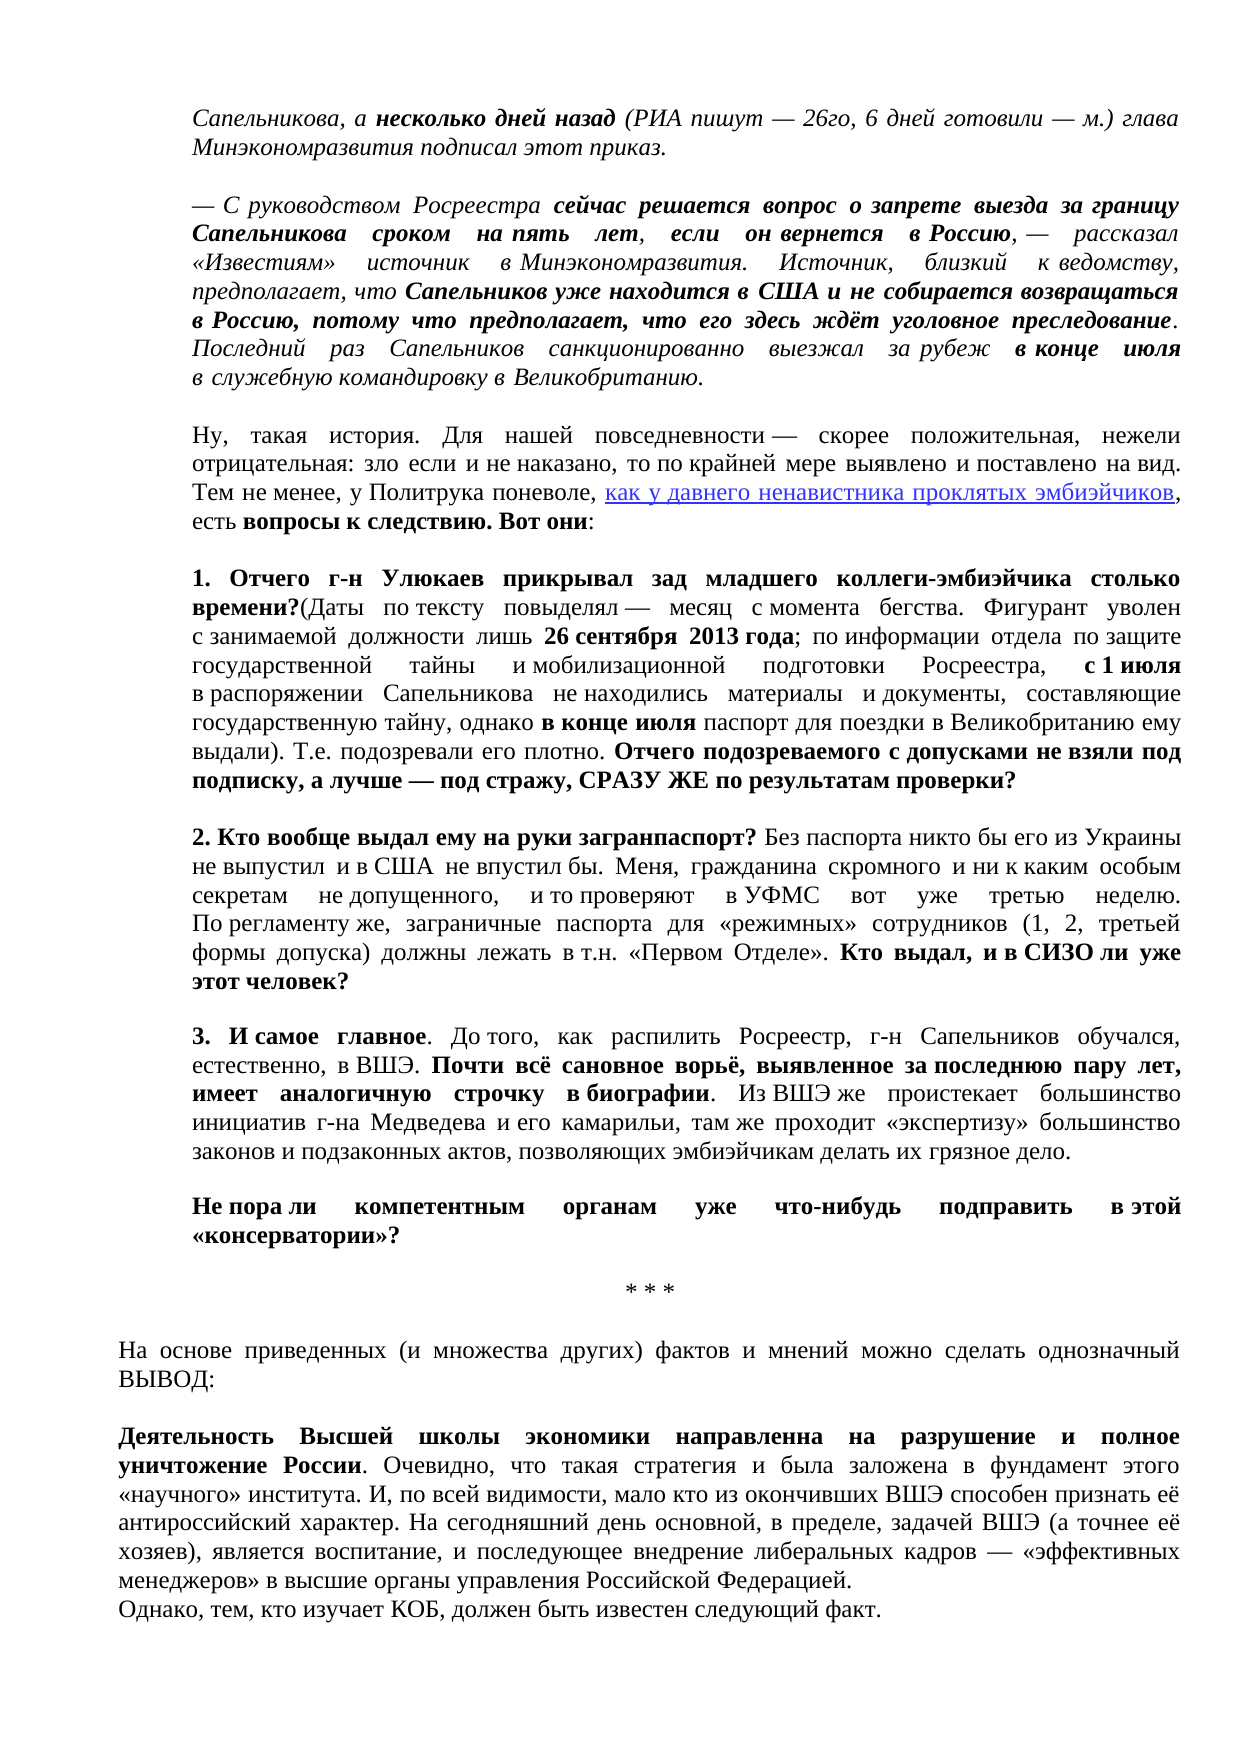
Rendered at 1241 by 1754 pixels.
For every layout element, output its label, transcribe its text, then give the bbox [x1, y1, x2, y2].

text Однако, тем, кто изучает КОБ, должен быть известен следующий факт. [118, 1594, 1181, 1622]
text Деятельность Высшей школы экономики направленна на разрушение и полное уничтожение России. Очевидно, что такая стратегия и была заложена в фундамент этого «научного» института. И, по всей видимости, мало кто из окончивших ВШЭ способен признать её антироссийский характер. На сегодняшний день основной, в пределе, задачей ВШЭ (а точнее её хозяев), является воспитание, и последующее внедрение либеральных кадров — «эффективных менеджеров» в высшие органы управления Российской Федерацией. [118, 1421, 1181, 1594]
text 2. Кто вообще выдал ему на руки загранпаспорт? Без паспорта никто бы его из Украины не выпустил и в США не впустил бы. Меня, гражданина скромного и ни к каким особым секретам не допущенного, и то проверяют в УФМС вот уже третью неделю. По регламенту же, заграничные паспорта для «режимных» сотрудников (1, 2, третьей формы допуска) должны лежать в т.н. «Первом Отделе». Кто выдал, и в СИЗО ли уже этот человек? [192, 793, 1181, 995]
text Сапельникова, а несколько дней назад (РИА пишут — 26го, 6 дней готовили — м.) глава Минэкономразвития подписал этот приказ. [192, 103, 1181, 161]
text * * * [118, 1277, 1181, 1306]
text 1. Отчего г-н Улюкаев прикрывал зад младшего коллеги-эмбиэйчика столько времени?(Даты по тексту повыделял — месяц с момента бегства. Фигурант уволен с занимаемой должности лишь 26 сентября 2013 года; по информации отдела по защите государственной тайны и мобилизационной подготовки Росреестра, с 1 июля в распоряжении Сапельникова не находились материалы и документы, составляющие государственную тайну, однако в конце июля паспорт для поездки в Великобританию ему выдали). Т.е. подозревали его плотно. Отчего подозреваемого с допусками не взяли под подписку, а лучше — под стражу, СРАЗУ ЖЕ по результатам проверки? [192, 535, 1181, 793]
text 3. И самое главное. До того, как распилить Росреестр, г-н Сапельников обучался, естественно, в ВШЭ. Почти всё сановное ворьё, выявленное за последнюю пару лет, имеет аналогичную строчку в биографии. Из ВШЭ же проистекает большинство инициатив г-на Медведева и его камарильи, там же проходит «экспертизу» большинство законов и подзаконных актов, позволяющих эмбиэйчикам делать их грязное дело. [192, 1021, 1181, 1165]
text На основе приведенных (и множества других) фактов и мнений можно сделать однозначный ВЫВОД: [118, 1335, 1181, 1392]
text Ну, такая история. Для нашей повседневности — скорее положительная, нежели отрицательная: зло если и не наказано, то по крайней мере выявлено и поставлено на вид. Тем не менее, у Политрука поневоле, как у давнего ненавистника проклятых эмбиэйчиков, есть вопросы к следствию. Вот они: [192, 391, 1181, 535]
text — С руководством Росреестра сейчас решается вопрос о запрете выезда за границу Сапельникова сроком на пять лет, если он вернется в Россию, — рассказал «Известиям» источник в Минэкономразвития. Источник, близкий к ведомству, предполагает, что Сапельников уже находится в США и не собирается возвращаться в Россию, потому что предполагает, что его здесь ждёт уголовное преследование. Последний раз Сапельников санкционированно выезжал за рубеж в конце июля в служебную командировку в Великобританию. [192, 161, 1181, 391]
text Не пора ли компетентным органам уже что-нибудь подправить в этой «консерватории»? [192, 1191, 1181, 1249]
